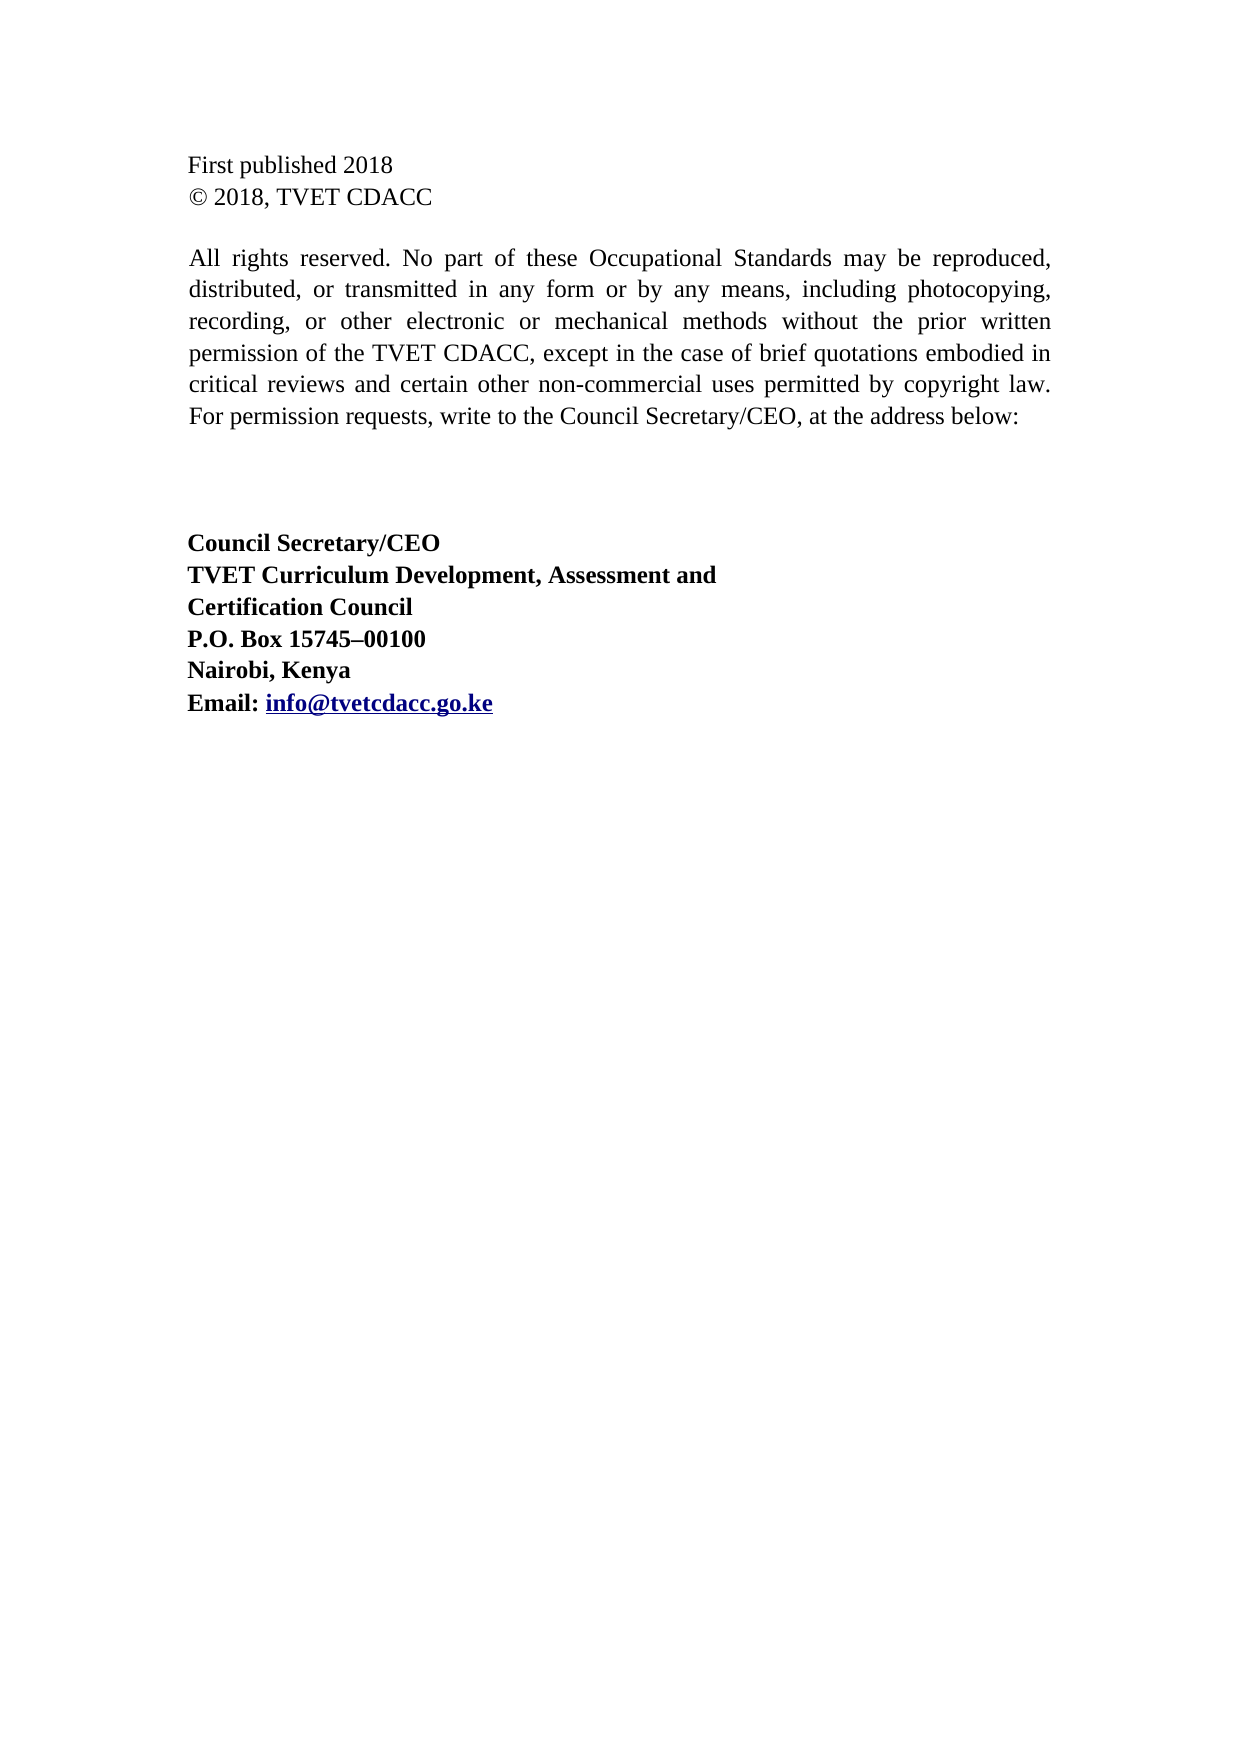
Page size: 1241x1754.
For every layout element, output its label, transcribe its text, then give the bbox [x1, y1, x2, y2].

text Council Secretary/CEO [187, 528, 1053, 556]
text TVET Curriculum Development, Assessment and [187, 560, 1053, 588]
text Certification Council [187, 592, 1053, 620]
text All rights reserved. No part of these Occupational Standards may be reproduced, distributed, or transmitted in any form or by any means, including photocopying, recording, or other electronic or mechanical methods without the prior written permission of the TVET CDACC, except in the case of brief quotations embodied in critical reviews and certain other non-commercial uses permitted by copyright law. For permission requests, write to the Council Secretary/CEO, at the address below: [188, 243, 1052, 429]
text © 2018, TVET CDACC [188, 182, 1052, 211]
text P.O. Box 15745–00100 [187, 624, 1053, 652]
text Nairobi, Kenya [187, 656, 1053, 684]
text First published 2018 [187, 150, 1052, 179]
text Email: info@tvetcdacc.go.ke [187, 688, 1053, 716]
